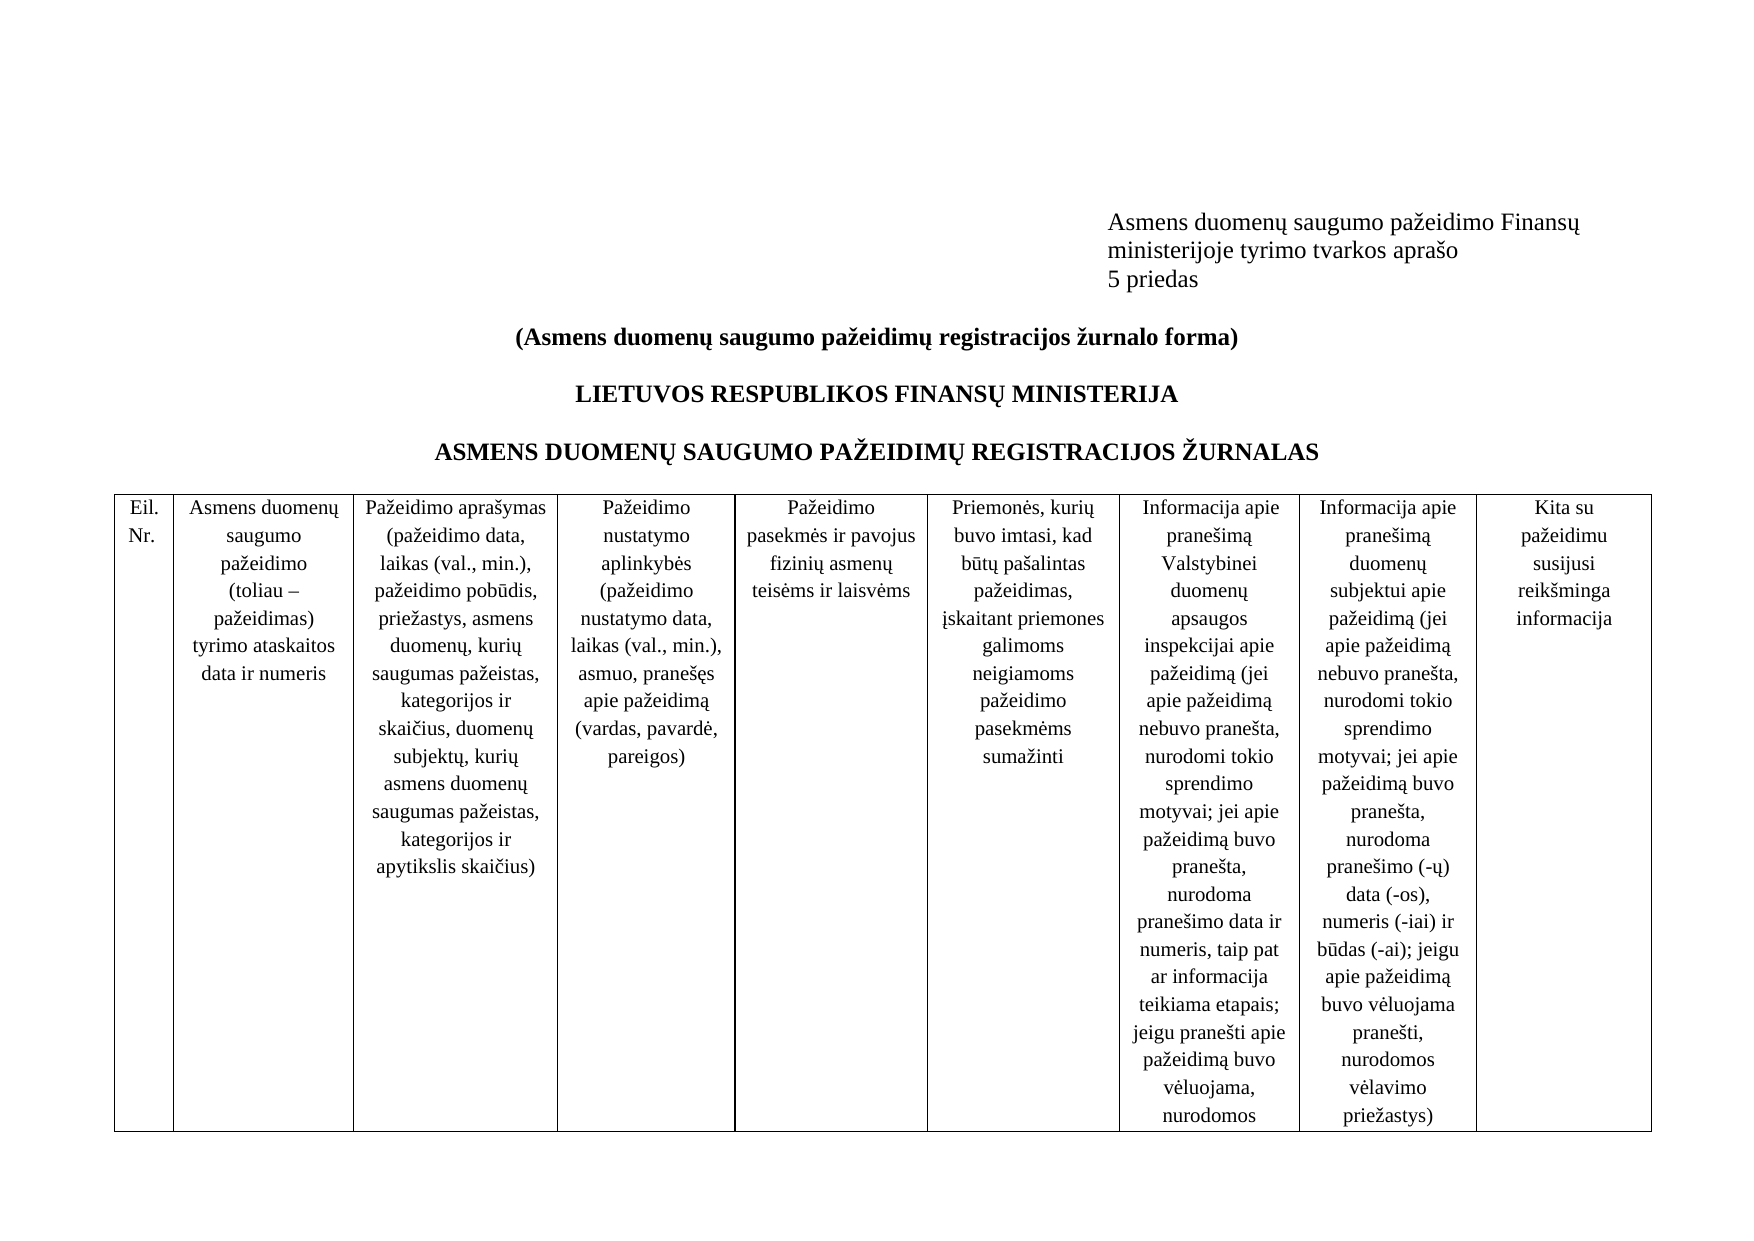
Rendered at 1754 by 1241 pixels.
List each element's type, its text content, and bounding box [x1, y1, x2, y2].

text ministerijoje tyrimo tvarkos aprašo [1107, 235, 1651, 264]
text 5 priedas [1107, 264, 1651, 293]
text Asmens duomenų saugumo pažeidimo Finansų [1107, 207, 1651, 235]
table_header Pažeidimo aprašymas (pažeidimo data, laikas (val., min.), pažeidimo pobūdis, priežastys, asmens duomenų, kurių saugumas pažeistas, kategorijos ir skaičius, duomenų subjektų, kurių asmens duomenų saugumas pažeistas, kategorijos ir apytikslis skaičius) [354, 495, 557, 1131]
table_header Informacija apie pranešimą Valstybinei duomenų apsaugos inspekcijai apie pažeidimą (jei apie pažeidimą nebuvo pranešta, nurodomi tokio sprendimo motyvai; jei apie pažeidimą buvo pranešta, nurodoma pranešimo data ir numeris, taip pat ar informacija teikiama etapais; jeigu pranešti apie pažeidimą buvo vėluojama, nurodomos [1120, 495, 1299, 1131]
table_header Pažeidimo nustatymo aplinkybės (pažeidimo nustatymo data, laikas (val., min.), asmuo, pranešęs apie pažeidimą (vardas, pavardė, pareigos) [558, 495, 734, 1131]
table_header Priemonės, kurių buvo imtasi, kad būtų pašalintas pažeidimas, įskaitant priemones galimoms neigiamoms pažeidimo pasekmėms sumažinti [928, 495, 1119, 1131]
table_header Asmens duomenų saugumo pažeidimo (toliau – pažeidimas) tyrimo ataskaitos data ir numeris [174, 495, 353, 1131]
text (Asmens duomenų saugumo pažeidimų registracijos žurnalo forma) [103, 322, 1651, 350]
table_header Eil.Nr. [115, 495, 173, 1131]
table_header Kita su pažeidimu susijusi reikšminga informacija [1477, 495, 1651, 1131]
text LIETUVOS RESPUBLIKOS FINANSŲ MINISTERIJA [103, 379, 1651, 408]
text ASMENS DUOMENŲ SAUGUMO PAŽEIDIMŲ REGISTRACIJOS ŽURNALAS [103, 437, 1651, 465]
table_header Informacija apie pranešimą duomenų subjektui apie pažeidimą (jei apie pažeidimą nebuvo pranešta, nurodomi tokio sprendimo motyvai; jei apie pažeidimą buvo pranešta, nurodoma pranešimo (-ų) data (-os), numeris (-iai) ir būdas (-ai); jeigu apie pažeidimą buvo vėluojama pranešti, nurodomos vėlavimo priežastys) [1300, 495, 1476, 1131]
table_header Pažeidimo pasekmės ir pavojus fizinių asmenų teisėms ir laisvėms [736, 495, 927, 1131]
